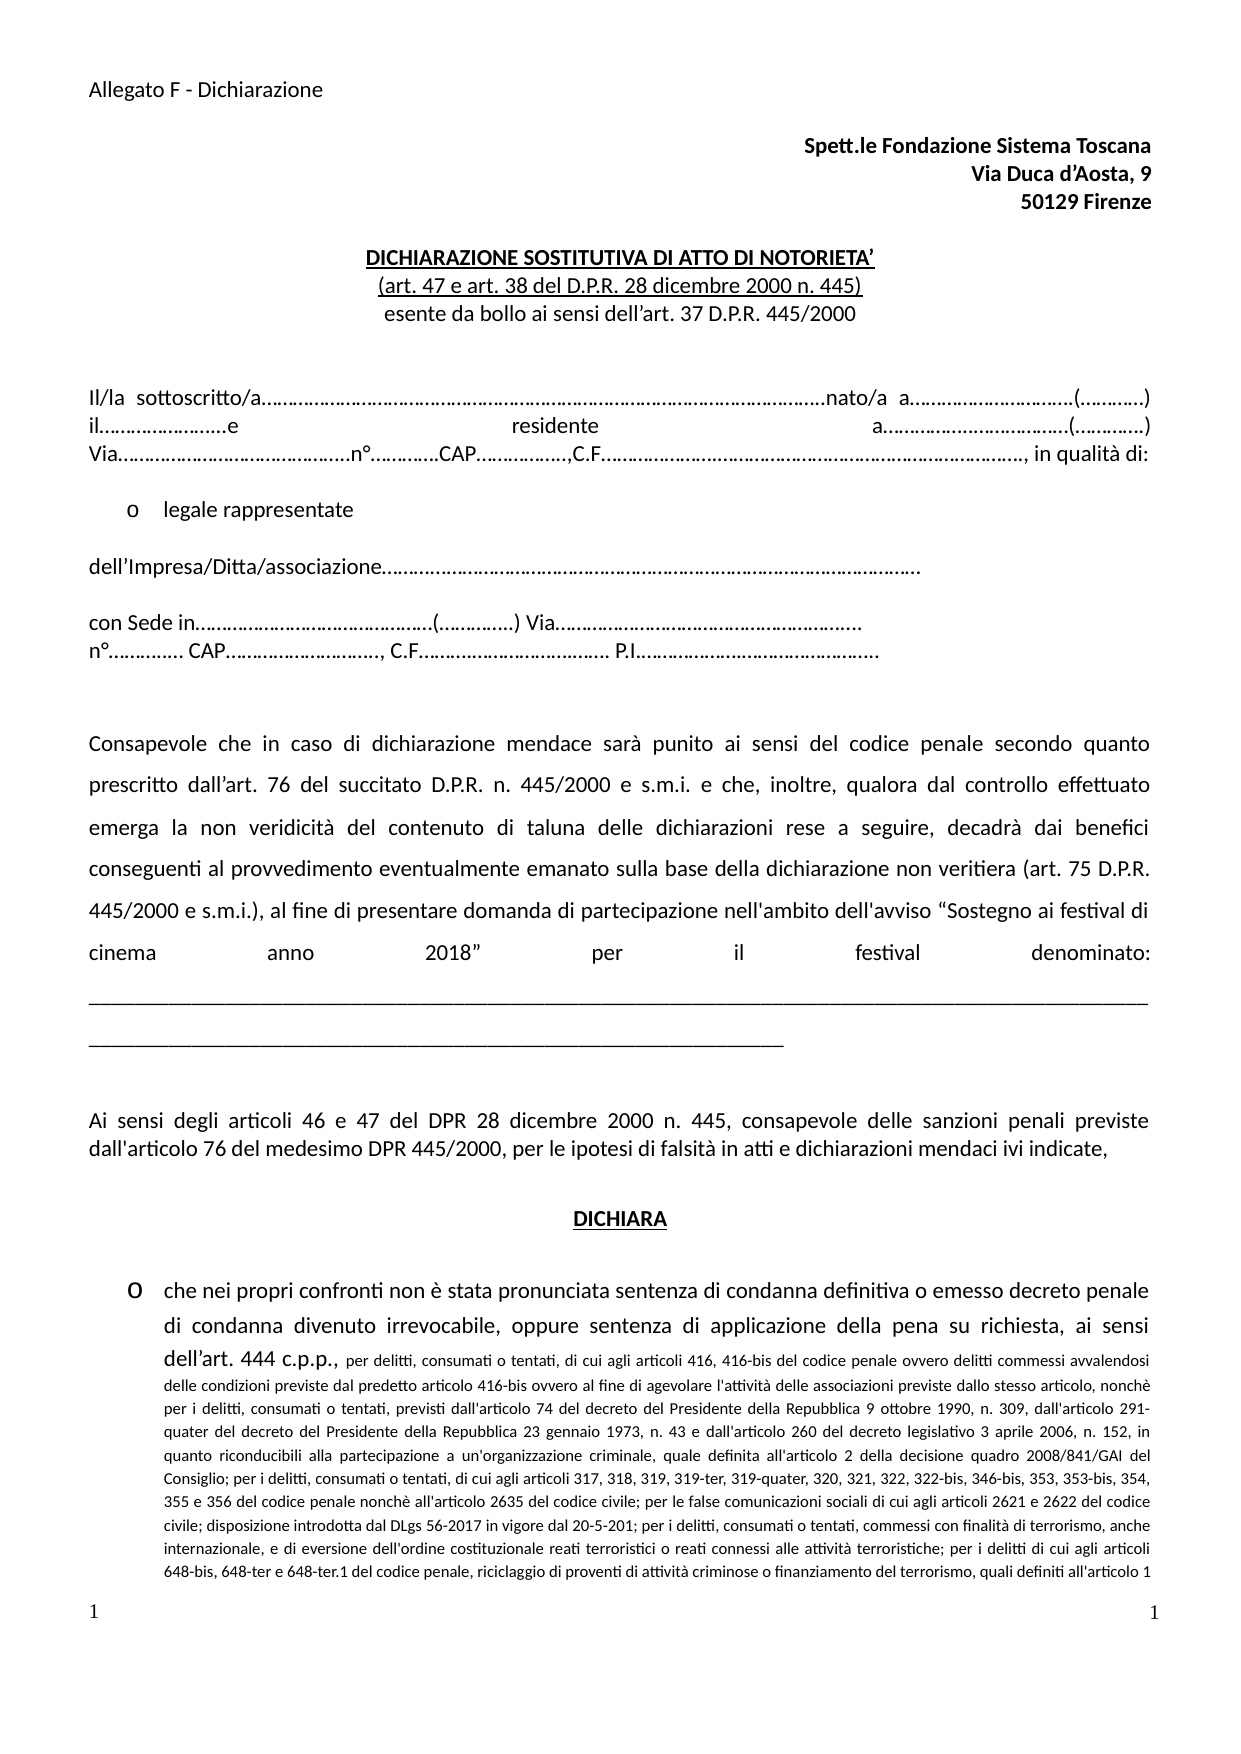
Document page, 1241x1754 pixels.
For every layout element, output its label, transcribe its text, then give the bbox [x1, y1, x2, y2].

text Allegato F - Dichiarazione [89, 75, 1152, 103]
subtitle DICHIARAZIONE SOSTITUTIVA DI ATTO DI NOTORIETA’ [89, 243, 1152, 271]
text DICHIARA [89, 1204, 1152, 1232]
text Consapevole che in caso di dichiarazione mendace sarà punito ai sensi del codice penale secondo quanto prescritto dall’art. 76 del succitato D.P.R. n. 445/2000 e s.m.i. e che, inoltre, qualora dal controllo effettuato emerga la non veridicità del contenuto di taluna delle dichiarazioni rese a seguire, decadrà dai benefici conseguenti al provvedimento eventualmente emanato sulla base della dichiarazione non veritiera (art. 75 D.P.R. 445/2000 e s.m.i.), al fine di presentare domanda di partecipazione nell'ambito dell'avviso “Sostegno ai festival di cinema anno 2018” per il festival denominato: __________________________________________________________________________________________________________________________________________________________ [89, 729, 1152, 1051]
text (art. 47 e art. 38 del D.P.R. 28 dicembre 2000 n. 445) [89, 271, 1152, 299]
text Via Duca d’Aosta, 9 [89, 159, 1152, 187]
text dell’Impresa/Ditta/associazione………...……………………………………………………………………………… [89, 552, 1152, 581]
text Il/la sottoscritto/a……………………………………………………………………………………………..nato/a a………………………….(…………) il…………………...e residente a……………..………………(………….) Via……………………………………..n°………….CAP……………..,C.F………………….…………………………………………………., in qualità di: [89, 383, 1152, 467]
text esente da bollo ai sensi dell’art. 37 D.P.R. 445/2000 [89, 299, 1152, 327]
list legale rappresentate [126, 495, 1152, 524]
text con Sede in………………………………………(…………..) Via……………………………………………….... [89, 608, 1152, 637]
list che nei propri confronti non è stata pronunciata sentenza di condanna definitiva o emesso decreto penale di condanna divenuto irrevocabile, oppure sentenza di applicazione della pena su richiesta, ai sensi dell’art. 444 c.p.p., per delitti, consumati o tentati, di cui agli articoli 416, 416-bis del codice penale ovvero delitti commessi avvalendosi delle condizioni previste dal predetto articolo 416-bis ovvero al fine di agevolare l'attività delle associazioni previste dallo stesso articolo, nonchè per i delitti, consumati o tentati, previsti dall'articolo 74 del decreto del Presidente della Repubblica 9 ottobre 1990, n. 309, dall'articolo 291-quater del decreto del Presidente della Repubblica 23 gennaio 1973, n. 43 e dall'articolo 260 del decreto legislativo 3 aprile 2006, n. 152, in quanto riconducibili alla partecipazione a un'organizzazione criminale, quale definita all'articolo 2 della decisione quadro 2008/841/GAI del Consiglio; per i delitti, consumati o tentati, di cui agli articoli 317, 318, 319, 319-ter, 319-quater, 320, 321, 322, 322-bis, 346-bis, 353, 353-bis, 354, 355 e 356 del codice penale nonchè all'articolo 2635 del codice civile; per le false comunicazioni sociali di cui agli articoli 2621 e 2622 del codice civile; disposizione introdotta dal DLgs 56-2017 in vigore dal 20-5-201; per i delitti, consumati o tentati, commessi con finalità di terrorismo, anche internazionale, e di eversione dell'ordine costituzionale reati terroristici o reati connessi alle attività terroristiche; per i delitti di cui agli articoli 648-bis, 648-ter e 648-ter.1 del codice penale, riciclaggio di proventi di attività criminose o finanziamento del terrorismo, quali definiti all'articolo 1 [126, 1274, 1152, 1582]
text 50129 Firenze [89, 187, 1152, 215]
text Ai sensi degli articoli 46 e 47 del DPR 28 dicembre 2000 n. 445, consapevole delle sanzioni penali previste dall'articolo 76 del medesimo DPR 445/2000, per le ipotesi di falsità in atti e dichiarazioni mendaci ivi indicate, [89, 1106, 1152, 1162]
text n°………..… CAP……………………….., C.F……….……………….……. P.I.……………….…………………….. [89, 637, 1152, 664]
text Spett.le Fondazione Sistema Toscana [89, 131, 1152, 159]
